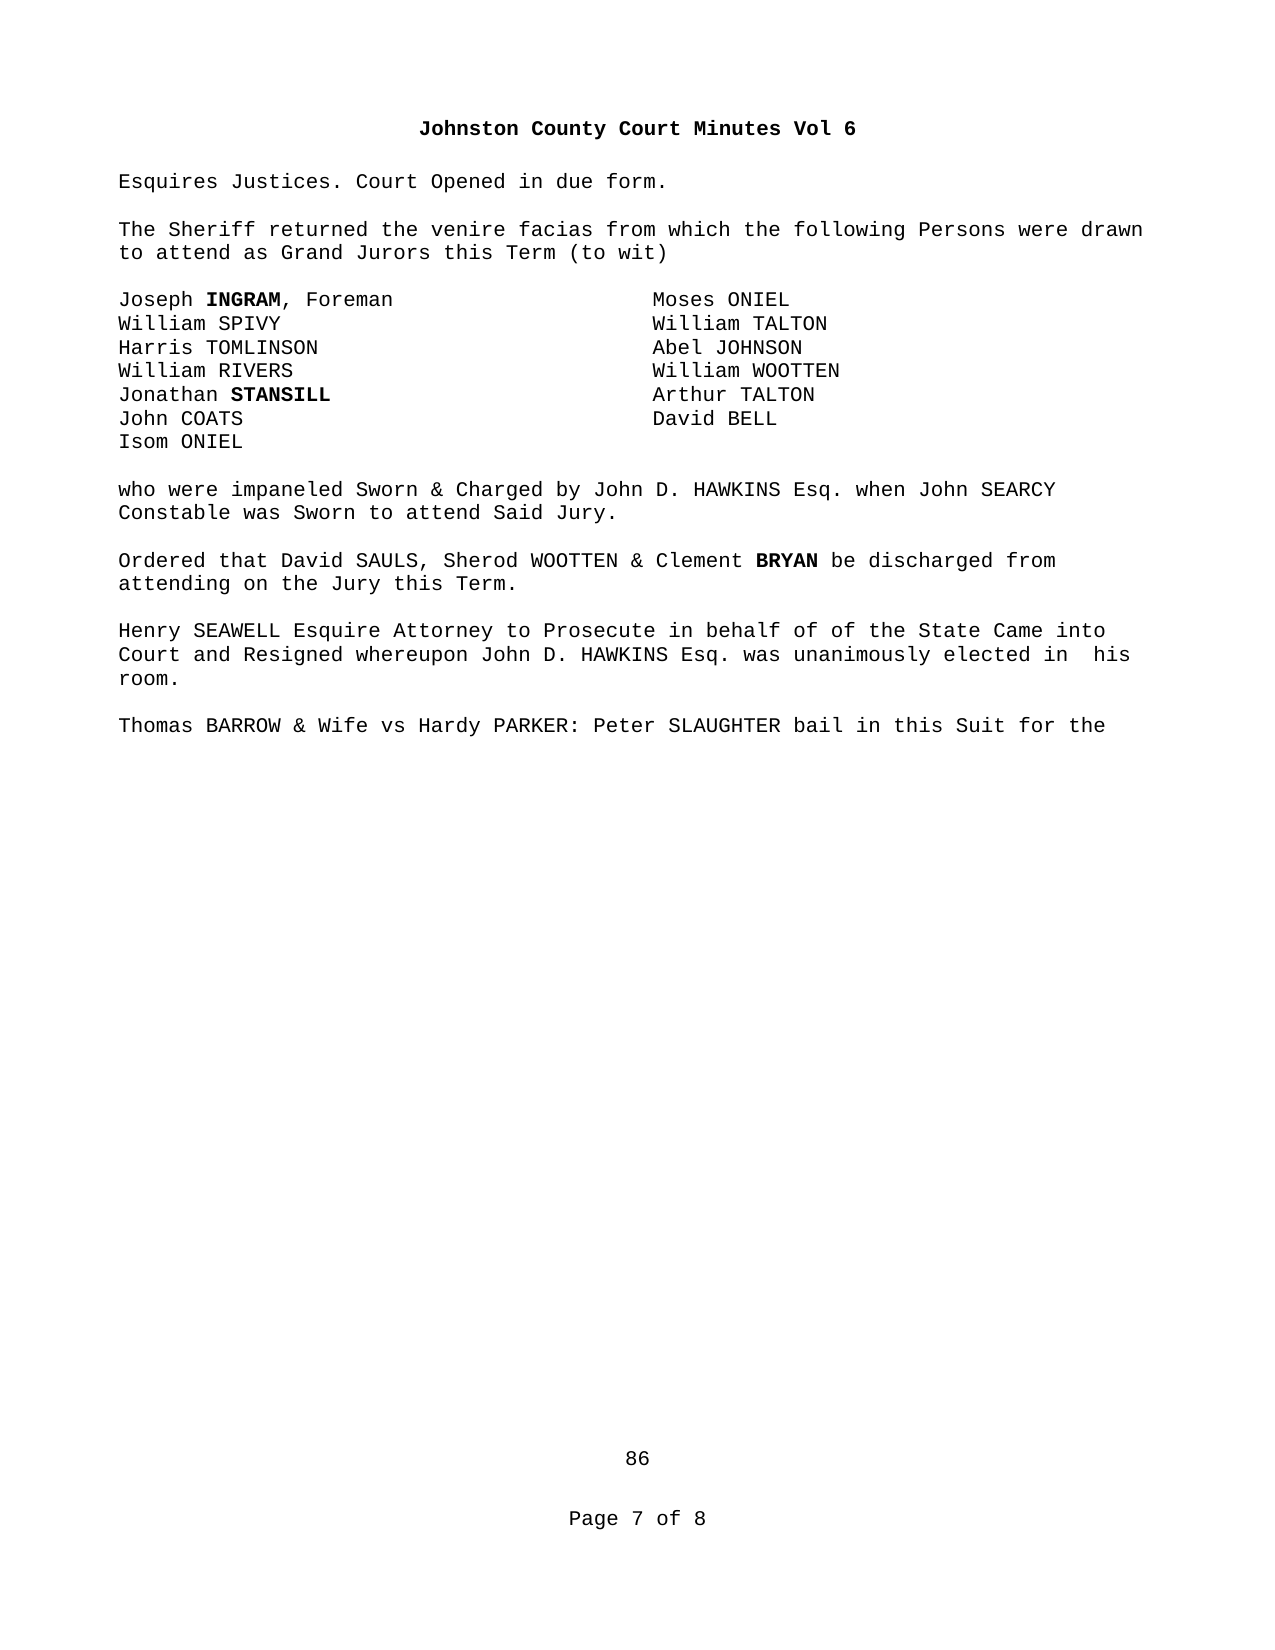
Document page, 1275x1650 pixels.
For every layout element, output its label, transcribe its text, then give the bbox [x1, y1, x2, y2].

text Ordered that David SAULS, Sherod WOOTTEN & Clement BRYAN be discharged from attending on the Jury this Term. [118, 549, 1157, 597]
text Abel JOHNSON [652, 337, 1157, 360]
text Esquires Justices. Court Opened in due form. [118, 171, 1157, 195]
text Henry SEAWELL Esquire Attorney to Prosecute in behalf of of the State Came into Court and Resigned whereupon John D. HAWKINS Esq. was unanimously elected in his room. [118, 621, 1157, 691]
text John COATS [118, 408, 622, 431]
text Harris TOMLINSON [118, 337, 622, 360]
text The Sheriff returned the venire facias from which the following Persons were drawn to attend as Grand Jurors this Term (to wit) [118, 218, 1157, 266]
text William RIVERS [118, 360, 622, 384]
text Arthur TALTON [652, 384, 1157, 408]
text Moses ONIEL [652, 289, 1157, 313]
text 86 [118, 1448, 1157, 1472]
text who were impaneled Sworn & Charged by John D. HAWKINS Esq. when John SEARCY Constable was Sworn to attend Said Jury. [118, 479, 1157, 526]
text Thomas BARROW & Wife vs Hardy PARKER: Peter SLAUGHTER bail in this Suit for the [118, 715, 1157, 739]
text Jonathan STANSILL [118, 384, 622, 408]
text Joseph INGRAM, Foreman [118, 289, 622, 313]
text William WOOTTEN [652, 360, 1157, 384]
text David BELL [652, 408, 1157, 431]
text William SPIVY [118, 313, 622, 337]
text William TALTON [652, 313, 1157, 337]
text Isom ONIEL [118, 431, 622, 455]
